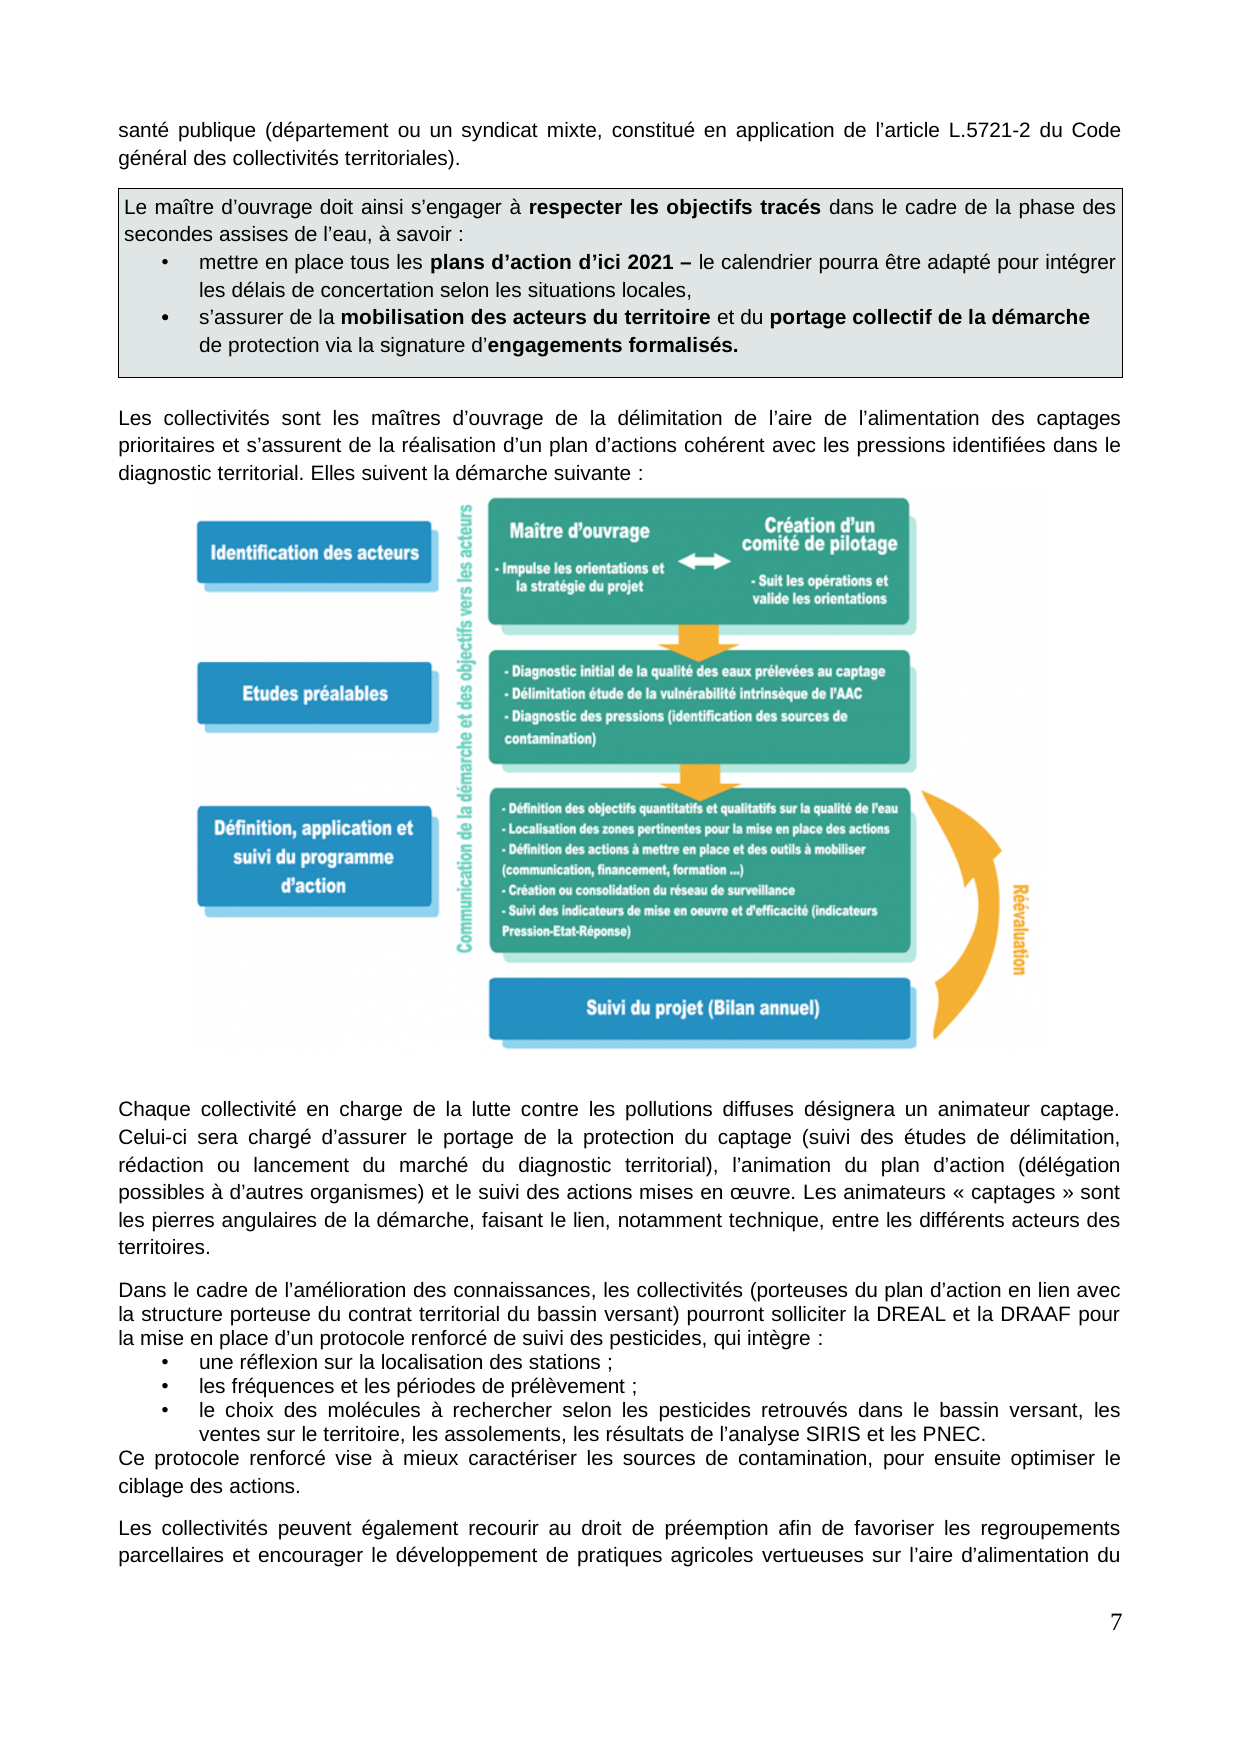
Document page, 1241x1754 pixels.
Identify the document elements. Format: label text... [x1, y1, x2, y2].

list les fréquences et les périodes de prélèvement ; [161, 1374, 1122, 1398]
text Ce protocole renforcé vise à mieux caractériser les sources de contamination, pour ensuite optimiser le ciblage des actions. [118, 1446, 1122, 1498]
text Les collectivités peuvent également recourir au droit de préemption afin de favoriser les regroupements parcellaires et encourager le développement de pratiques agricoles vertueuses sur l’aire d’alimentation du [118, 1516, 1122, 1567]
text Les collectivités sont les maîtres d’ouvrage de la délimitation de l’aire de l’alimentation des captages prioritaires et s’assurent de la réalisation d’un plan d’actions cohérent avec les pressions identifiées dans le diagnostic territorial. Elles suivent la démarche suivante : [118, 406, 1122, 485]
text santé publique (département ou un syndicat mixte, constitué en application de l’article L.5721-2 du Code général des collectivités territoriales). [118, 118, 1122, 170]
list une réflexion sur la localisation des stations ; [161, 1350, 1122, 1374]
table_header Le maître d’ouvrage doit ainsi s’engager à respecter les objectifs tracés dans le cadre de la phase des secondes assises de l’eau, à savoir : mettre en place tous les plans d’action d’ici 2021 – le calendrier pourra être adapté pour intégrer les délais de concertation selon les situations locales, s’assurer de la mobilisation des acteurs du territoire et du portage collectif de la démarche de protection via la signature d’engagements formalisés. [119, 189, 1122, 377]
text Dans le cadre de l’amélioration des connaissances, les collectivités (porteuses du plan d’action en lien avec la structure porteuse du contrat territorial du bassin versant) pourront solliciter la DREAL et la DRAAF pour la mise en place d’un protocole renforcé de suivi des pesticides, qui intègre : [118, 1277, 1122, 1350]
list le choix des molécules à rechercher selon les pesticides retrouvés dans le bassin versant, les ventes sur le territoire, les assolements, les résultats de l’analyse SIRIS et les PNEC. [161, 1398, 1122, 1446]
picture [189, 488, 1051, 1052]
text Chaque collectivité en charge de la lutte contre les pollutions diffuses désignera un animateur captage. Celui-ci sera chargé d’assurer le portage de la protection du captage (suivi des études de délimitation, rédaction ou lancement du marché du diagnostic territorial), l’animation du plan d’action (délégation possibles à d’autres organismes) et le suivi des actions mises en œuvre. Les animateurs « captages » sont les pierres angulaires de la démarche, faisant le lien, notamment technique, entre les différents acteurs des territoires. [118, 1097, 1122, 1259]
